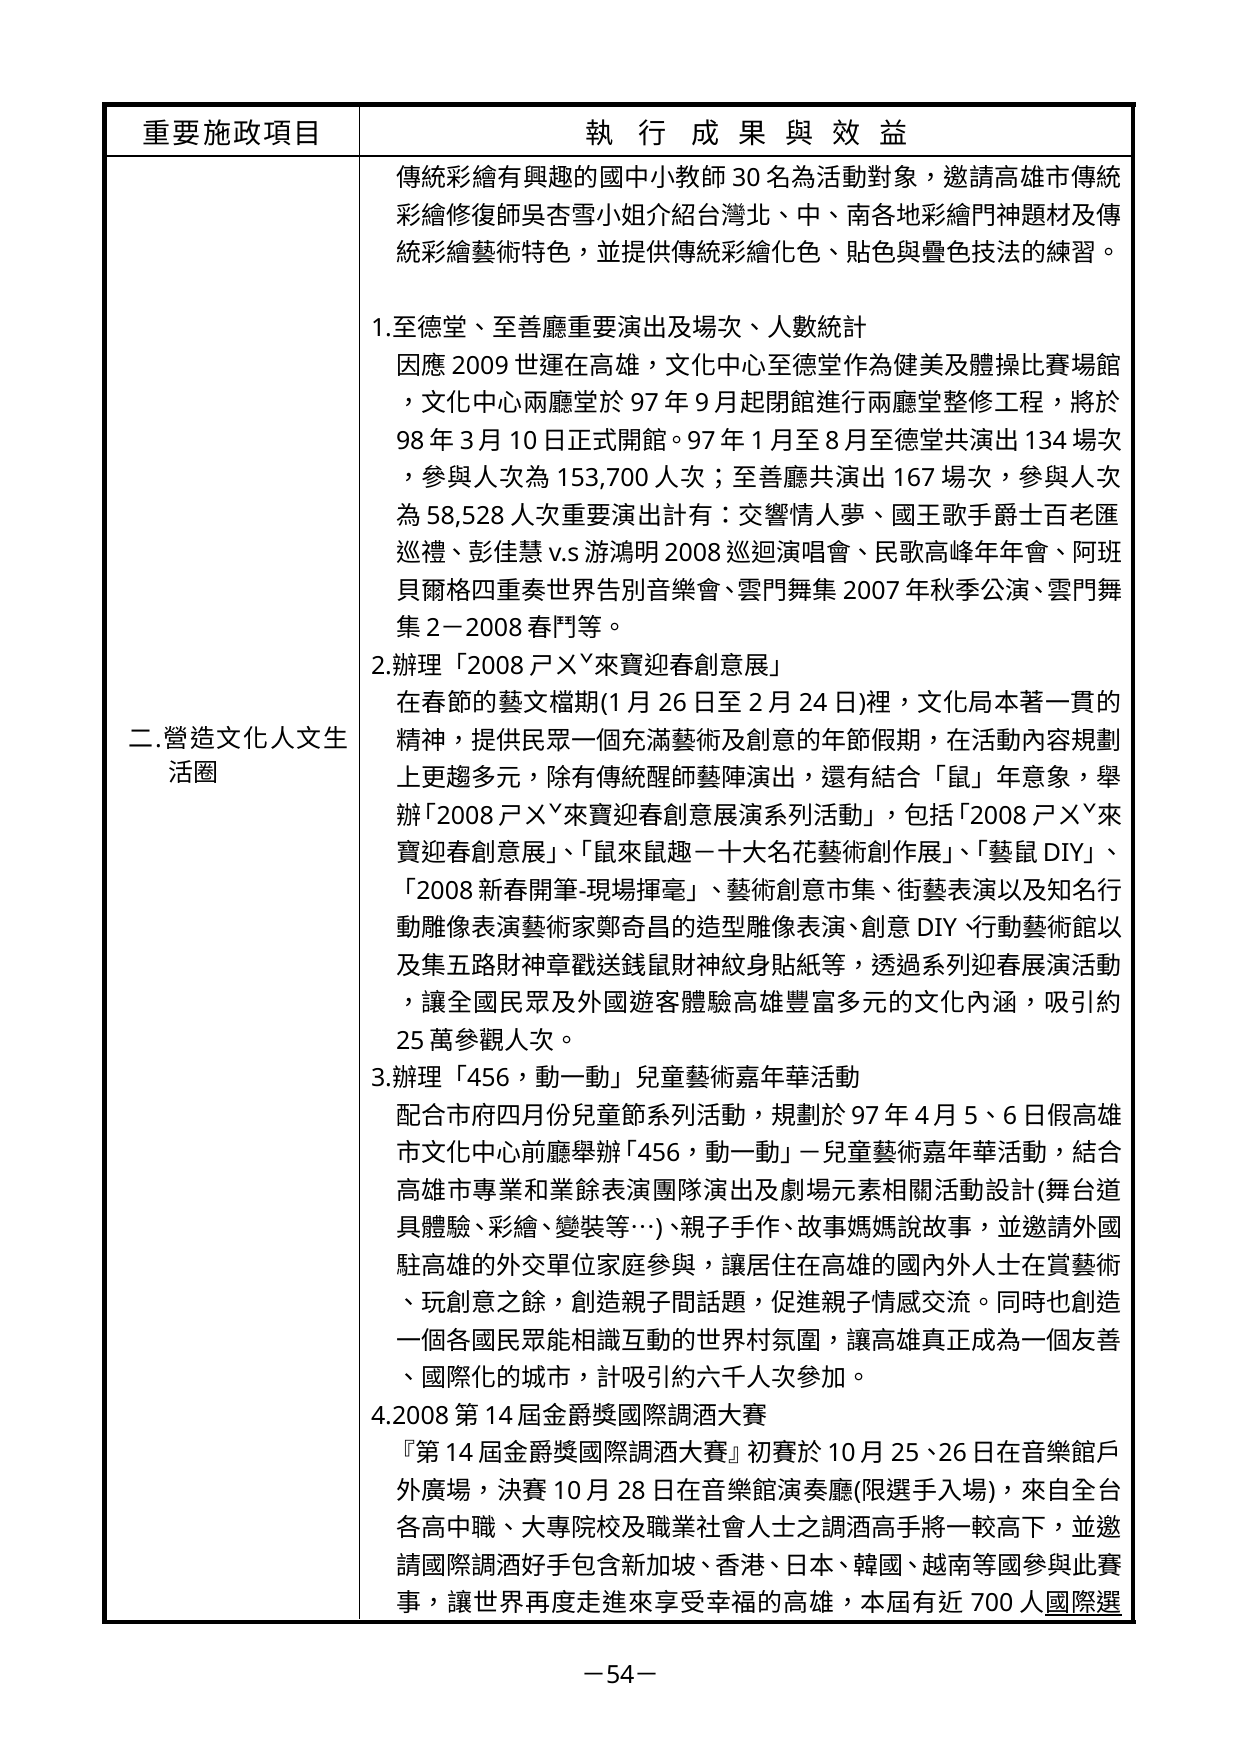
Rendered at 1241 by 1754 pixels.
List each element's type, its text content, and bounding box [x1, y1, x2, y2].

table_cell 風雲，提筆見証城市風貌的流華光采，計有63人參與，經評選後入選者12位。 3.辦理「kuso我的國文課本－說自己的課本故事」網路徵文，邀請大家回顧求學時代國文課本的深刻記憶，藉由文字述說自己的課本故事，分享難忘的國文老師與最感動的課文。共有205件參與，經評選後入選者30名。 4.辦理「世運．石鼓詩」徵選：以「石鼓迎世運 詩文展身手」世運主題及31項運動項目，廣徵市民抒寫對世運的期待及各項賽事，透過文字的躍動行銷世運，共342件作品參加，經評審後選出優選者36件。 1.文化資產審定 召開6次高雄市文化資產審議委員會，決議通過新興區「逍遙園」列為暫定古蹟、鼓山區「高雄代天宮」登錄為歷史建築。 2.文化資產修復 (1)國定古蹟中都唐榮磚窯廠-紅磚事務所修復工程完工。 (2)市定古蹟李氏古宅修復工程完工。 (3)國定古蹟左營舊城東門緊急支撐工程完工。 (4)辦理國定古蹟左營舊城南門修復之規劃設計及工程發包。 3.文化資產委外營運督導 (1)市定古蹟打狗英國領事館與原委外廠商合約期滿，辦理重新招標，委由得月樓公司經營管理，並定期舉辦營運督導委員會，協助承商有效經營管理該場域，人潮不斷。 (2)市定古蹟武德殿委由高雄市劍道文化促進會經營管理，積極輔導成為中日韓文化交流平台，古蹟修復榮獲高雄建築園治獎，並辦理2008亞洲城市劍道文化交流及武德祭等活動。 1.文化資產調查研究 (1)爭取文建補助「輔導直轄市及縣市政府推動文化資產保存維護工作」計畫經費，辦理「97年度高雄市民俗及有關文物普查計畫」、「高雄市左營區舊城遺址範圍內『外興隆營區』考古試掘之出土標本研究計畫」、以及「眷村文化性資產網絡之建置」。 (2)完成市定古蹟高雄州水產試驗所(英國領事館)及前清打狗英國領事館登山古道調查研究暨修復計畫。 (3)完成歷史建築舊三和銀調定查研究暨修復計畫。 (4)完成歷史建築葉宗禮墓遷移調查暨修復暨修復計畫。 (5)完成市定古蹟崇聖祠調查研究及修復計畫。 (6)完成暫定古蹟逍遙園別館基礎研究調查。 (7)爭取文建會補助輔導旗津國小完成市定古蹟打狗公學校調查研究及修復計畫。 (8)辦理市定古蹟楠梓天后宮調查研究及修復計畫。 (9)辦理市定古蹟旗後天后宮調查研究及修復計畫。 (10)辦理國定古蹟鳳山縣舊城東門段調查研究及修復計劃。 2.文史民俗活動推廣 (1)辦理2008年二二八紀念活動，包括「二二八和平祈願會-祈願．昇華生命的價值」、「祈願．歷史的過程特展」、「二二八追思會」、「二二八和平紀念系列影展」、「二二八和平紀念影展座談會」、「二二八紀念音樂會-台灣是咱兜」。計逾1,050人參加。 (2)辦理第一出版社50周年紀念活動，紀念柯旗化先生對台灣民主的貢獻，計有200人參加。 (3)辦理鄭成功誕辰384年祭祀典禮，傳頌其事略功績與河洛話台灣鄉土文學介紹，計有200人參加。 (4)規劃眷村文化館試營運，辦理「眷戀．舊部落的新風華」系列活動，並邀請各專業學校、團隊進行產管學合作，辦理各項活動與展覽，包括「眷村文化節-將軍同學會」、「眷戀時尚-眷村意象」、「眷村樂音處處揚」、「眷戀社區-印象高雄 攝影聯展」等，帶領民眾深入了解眷村文化。 (5)辦理「2008古蹟日-古蹟與創作」舊城、老宅、磚窯廠-古蹟深度之旅，計有140人參加。 (6)辦理「摩登高雄．百年風華」活動，配合世運暖身賽及結合城市百年意涵，於11月1～9日假哈瑪星高雄港站辦理系列活動，包括百年風華哈瑪星之夜、星光鐵道、最後尾班車、老車站文物展覽以及鐵道市集等，計有5萬人次參加。 (7)辦理2008左營萬年季-左營文化深度之旅，透過導覽讓民眾了解左營地區文化內涵，計有1,100人參加。 1.爭取文建會97年地方文化館經費，補助經費計2,310萬元。 2.督導執行核心公有館舍升級計劃 (1)高雄市立圖書館「文學‧公園‧城市之光：高雄文學館重點升級與文化生活圈打造暨推廣」計畫。 (2)高雄市立美術館「兒童美術館升級與串連：建構美術館文化生活圈」計畫。 (3)高雄市立歷史博物館「高雄城市歷史文化厚植：織串城市之錦‧打造愛河文化流域燦亮之星」計畫。 (4)本局文化中心管理處「高雄市表演藝術資訊館館舍升級暨團隊輔導」計畫。 (5)高雄市政府海洋局「海洋、漁業文化生活圈：高雄市漁業文化館暨海洋探索館」計畫。 (6)高雄市立圖書館「中興堂說演悅讀文化生活圈」計畫。 3.辦理民間館舍補助款合約簽訂督導執行 (1)補助社團法人高雄市劍道文化促進會「古蹟再生與哈瑪星文化生活圈建構計畫：高雄市武德殿升級計畫」。 (2)補助後勁廟產管理委員會「後勁文物館」後勁學暨廟宇藝術活化：後勁文化生活圈計畫。 (3)補助美萊奇育樂股份有限公司「台灣美電影文化館」電影‧戲院‧後驛：台灣美電影文化館文化生活圈計畫。 4.推動文化館第二期計畫，建置城市文化館行動平台 由第一期計畫「輔導」轉型為第二期計畫「陪伴」與行動，辦理「跨越時代的空間美學：古蹟活化文化館的高雄經驗」、「綠建築：節能空間規劃、與環境融合的建築規劃」、「與觀光串聯：區域文化生活圈資訊整合」、「行銷城市印象：多元主題的特色文化館建構」以及「公民意識認同：在地、人文、歷史文化與自然生態探詢」等座談會，由學界與本市各文化館交流相關業務及行銷推廣經驗。 5.規劃辦理文化館高雄學與文化館觀光 建構文化館版高雄學，媒合文化觀光，並進行本市文化館文化生活圈中長程規劃，目前文化生活圈共計八個：(1)愛河文化生活圈(2)哈瑪星文化生活圈(3)中央公園文化生活圈(4)文化中心文化生活圈(5)美術館文化生活圈(6)後驛文化生活圈(7)左楠文化生活圈(8)海洋漁業文化生活圈。 1.本市表演空間之利用規劃與資源調查 (1)為增設小型、多元的城市表演空間，調查規劃市有閒置空間，進行「高雄市藝文空間改善暨委託經營研究案」，評估未來可行之空間與營運方式。 (2)改建圖書館三民分館大禮堂為實驗劇場，4月完成驗收。 (3)營建「孔廟大成殿環境劇場」工程案，作為提供藝文團隊特殊演出與創作空間。12月完成簽約與進行細部設計中。 2.流行音樂中心規劃興建 (1)配合文建會規劃籌建流行音樂中心，作為南台灣流行音樂文化的中心，10月確定定址於11～15號碼頭，現正計畫修正中。 (2)配合流行音樂中心興建案，辦理2場說明會與公聽會，使民眾瞭解此建案。 (3)配合流行音樂中心興建案，辦理2場學術討論會議與1場國際研討會，以凝聚學界與業界之瞭解與支持。 (4)配合建案營造城市流行音樂氛圍，辦理兩場流行音樂戶外音樂會。 1.辦理「藍約翰紀念音樂會」紀念生命鬥士藍約翰努力不懈的精神。 2.辦理97年春節民俗-舞獅藝術活動。 3.辦理紐約愛樂交響樂團戶外轉播音樂會。 4.配合圖書館三民分館大禮堂實驗劇場開館，辦理「五月來看戲」活動。 5.配合流行音樂中心營建，辦理「就是愛流行音樂風」活動。 6.配合世運城市文化活動，辦理「2008年國際街頭藝術節」活動。 7.辦理「2008年愛河布袋戲展演祭－偶像世紀」，此為第三屆活動。 8.辦理「2008年戲獅甲藝術節」，以結合傳統民俗活動為現代藝術文化活動，此為第三屆。 9.配合世界人權日，辦理「真愛人權音樂會」與「人權活世界光」活動。 10.配合重塑鹽埕區舊時風華，辦理「O2深呼吸—我愛鹽埕區」活動。 11.配合世運推廣項目，辦理空手道育樂營，為期三個月推廣活動。 1.傑出團隊扶植與藝文活動補助 (1)為扶植在地團隊與城市文化活動發展，辦理定期三期藝文活動補助。 (2)配合文建會辦理高雄市傑出演藝團隊徵選及獎勵計畫，由24團隊中選出9傑出團隊予與扶植，團隊如下：「高雄市交響管樂團」、「高雄室內合唱團」、「對位室內樂團」、「高雄市爵士芭蕾舞團」、「尚和歌仔戲劇團」、「金鷹閣掌中團」2團、「豆子劇團」、「南風劇團」、「臺灣戲劇表演家劇團」並針對入選團隊進行藝術與行政評鑑。 (3)為扶植藝文團隊國際能見度，由左派舞蹈協會與薪傳打擊樂團製作之「對弈」，於8月愛丁堡藝穗節演出25場，獲得英國劇評5顆星榮譽。 (4)7月通過「高雄市輔導演藝團體自治條例」，為明確規範演藝團體登記立案之法律效果，釐清並賦予該當之權利義務，以建全扶植表演藝術產業的發展。 (5)根據「高雄市輔導演藝團體自治條例」辦理演藝團隊換證工作，於98年1月5日完成，共計244演藝團隊於高雄立案。 2.街頭藝術展演扶植與推動 (1)配合「2008國際街頭藝術節」活動，邀請國內超過50組傑出街頭藝人與國際街頭藝人同場競技。 (2)11月通過「高雄市街頭藝人標章發行及展演辦法」，作為高雄市街頭藝人管理之依據，並制定「高雄市街頭藝人標章認證作業要點」以利行政施行。 (3)依據「高雄市街頭藝人標章發行及展演辦法」辦理97年街頭藝人標章認證活動，三梯次活動，共192組通過認證。 1.辦理「旗津中洲入口意象公共景觀設置」，藉由公共藝術景觀的營造，強化遊客自過港隧道進入旗津中洲之視覺意象，以轉化區域入口心境，讓遊客感受高雄旗津的在地熱情與地方活力。 2.辦理「蓮池潭景觀工程─文學步道」，遴選15位高雄當代文學家大作，於左營蓮池潭西側(舊城國小至孔廟)建置文學步道，宣揚高雄人文氛圍。 3.辦理「鹽埕五金藝術造街」，採用空間型態的創作與歷史作深刻的連結，透過藝術創作者的巧思，轉而化身成為亮麗街景，以藝術回應港都勞動者的尊嚴，讓老街道重新擁有新的生命力。設置作品13件。 1.代辦「原住民主題公園第三期工程公共藝術案」。 2.代辦「審計部高雄市審計處與審計部台灣省高雄縣審計室聯合辦公大樓」公共藝術案。 3.代辦「楠梓國小校舍改建暨圖書館工程公共藝術設置案」。 4.辦理「高雄海巡隊新建辦公廳舍公共藝術設置案」。 5.辦理「福康國小公共藝術設置案」。 6.辦理「駁二藝術特區鐵道沿線公共藝術設置案」。 7.籌辦「愛河中段公共藝術設置計劃」。 8.籌辦「前鎮國中周邊公共藝術設置計畫」。 1.成立97年度社區營造中心 規劃執行社區觀摩、社區總體營造課程研習、社區家族會議、社區東道主經驗交流聚會，以整合資源及交流平台、結合相關專業領域並引入城市人文閱讀概念，透過社區進行藝文深耕與社會培力工作。 2.輔導執行社區營造推動輔導點提案相關計畫 透過社區營造中心辦理社區營造點甄選，甄選出27處社區營造輔導點，負責推動各社區營造相關計畫事項，包含人文教育、文化環境改造及社區文化產業創生等工作事項。 3.中都唐榮磚窯廠周邊綠美化及社區營造輔導計畫 營造唐榮磚窯廠周邊文化古蹟意象及自然田園景觀，並陸續鼓勵輔導團隊進駐維護及表演活動。 4.成立駐地輔導團隊 於97年甄選出11處社區營造輔導點，負責推動各社區營造相關計畫事項，包含表演藝術、視覺藝術及環境維護等相關工作事項。 1.96/12/29～97/2/24日辦理「雕木遊藝．台灣木雕in駁二」展覽，以各種不同單元主題詮釋木材的力與美。參觀人數：7,845人。 2.97/3/8～6/1日推出「駁二布一ˊ樣」展覽，以布做為主角規劃不同主題的展覽單元，體驗布的各種風貌。參觀人數：11,055人。 3.97/7/4～10/5辦理「世運蝶舞～元素轉化」，結合台灣蝴蝶優雅之姿與絢麗容貌，透過生態攝影、圖像、文化傳說等展現蝴蝶所象徵的動作迅速及好運連連。參觀人數：16,360人。 4.97/10/21～12/28辦理「偶是我」展覽，提供民眾毫無距離的體會偶藝人生，並在欣賞偶藝創作美學之餘，也能參與假日DIY教室製作獨一無二的偶與娃。參觀人數：26,368人。 5.97/5/24～98/4/5舉辦「生活陶藝DIY體驗活動」，藉由美的感覺與行動，改變文化產業的質感與生活環境品質，提升感性藝術之素養。參加人數：11,055人。 6.97/10/11～12/29舉辦「社區生活工藝培育-染布及拼布」，參觀人數：8,830人。 7.97/5月～98年4月辦理「駁二藝術廣場陶藝體驗活動」，於藝術廣場辦理DIY文化藝術體驗課程，帶給市民一處體驗工藝手感的意象所在。參加人數：8,850人。 8.辦理「P2當代藝術徵件展」，計有「聽雨的聲音」、「高雄人」、「舞動光影-枯木與鐵的婚禮」、「城市的想望」等4檔。以實驗創新的藝術元素與創作精神，提供新銳創作者針對駁二倉庫場域特性，進行現場實地創作與互動裝置，體驗當代藝術的新觸感。參觀人數：18,750人。 1.97/11/15～11/30辦理「高雄鋼雕藝術節」，本屆藝術家邀約以「跨領域藝術參與」為概念，圍繞古蹟-中都唐榮磚窯廠及鄰近社區里民生活狀態進行創作，著重民眾互動參與的歷程，由單純的「藝術觀賞」轉化為「實際參與創作」的藝術體驗，藉以融入更深層的在地情感與城市連結。參與人數：約10萬人。 2.紅毛港文化史蹟保存工作 因應未來紅毛港文化園區及文物館展示需求，進行各項文化保存作業，建立紅毛港相關史料文獻及影像紀錄，持續出版「戀戀紅毛港-寺廟建築與信仰」、「美麗的紅毛港」、「紅毛港攝影集」、「紅毛港新詩集」…等，針對未來建置文化園區及文物館事宜，謹慎規劃中。 3.紅毛港文化園區及文物館的建置作業：規劃紅毛港文化園區及文物館，保留及活化再利用珍貴文化資產，希望透過文化園區及文物館之設立，讓市民記憶持續累積。 4.96/12/31～97/1/1辦理「英國領事館跨年晚會-面具嘉年華」活動，一場充滿異國情調、精采熱鬧的面具嘉年華會，民眾攜伴戴上藝術面具，換裝為想像中的人物，一同參與晚會，欣賞魔術、調酒表演、歌唱、爵士樂、探戈舞曲等精采表演，約有7千人熱情參與跨年晚會。 5.97/2/8～2/11辦理「花仙‧中都‧遊」，邀請藝術、手工創作老師陳列優質創作品組成「花花創作市集」，除了展售創意手作產品，並指導民眾動手玩創意(DIY)，現場搭配精采表演活動以及夜間雷射燈光投射，營造中都磚窯廠古蹟再活化的光采。參觀人數：5,120人。 6.97/2/17籌辦「紅毛港鄉親回娘家～年年有魚」活動，活動內容包括紅毛港懷舊照片展、紅毛港攝影主題展、傳統漁具展、馬賽克鑲嵌藝術展、漂流木雕刻展、演唱會、園遊會、模彩等。並辦理「消失的記憶－紅毛港產業與宗教文化紀錄片」、「紅毛港聚落建構拆卸紀錄」首映會，並展示紅港聚落建築構件拆除文物以及宣傳行銷本局辦理保存紅毛港文物豐碩的成果。參與人數：約5,000人。 7.96/12月～97/4月「騎鐵馬‧逛鹽埕」活動，以鹽埕區為主要活動場域，規劃4條自行車深度遊程，走讀鹽埕特殊魅力及風采。60梯次，每梯次參與人數18名，計1,080人次。 8.97/5月～12月辦理「騎鐵馬‧逛左營」，響應節能減碳政策，鼓勵民眾騎乘腳踏車認識左營舊城之美。81梯次，每梯次參與人數18名計1,458人次。 1.辦理傳統彩繪技法之示範教學 97年1月14日於文化中心雅軒辦理，邀請馮進興先生進行傳統彩繪示範教學，高雄大學傳統工藝與創意設計學系師生約40人共同參與。 2.完成6位傳統藝師登錄 97年3月28日召開「高雄市傳統藝術審議委員會97年第1次會議」，審議同意葉經義、林水養、蘇義雄(義山佛店)、陳忠榮4人登錄為傳統工藝美術/木工藝類藝師；馮進興、張財雄2人登錄為傳統工藝美術/彩繪類藝師。 97年5月16日經市府公告，並刊登於高雄市政府公報97年夏字第18期，97年6月6日文建會同意備查。 3.桃園縣八德市文化研究工作協會提報翁明定經營之「文明木器舖」為傳統工藝美術/木作類文化資產保存技術及保存者，97年6月16日(一)上午10時邀請本市傳統藝術審議委員會林委員勝童進行實地訪查，訪查紀錄提本市傳統藝術審議委員會審查。 4.聘任第二屆「高雄市傳統藝術審議委員會」委員，共計聘任委員19人，包含女性委員6人，名單如下： 主任委員：史哲 委員：林尚瑛(女)、高瑞明、謝水福、賴錫中、林珀姬(女)、王道平(女)、林秀貞(女)、韋國泰、李怡瑾(女)、林勝童、侯淑姿(女)、郭春甫、蘇世雄、簡文敏、林茂賢、戴文鋒、葉經義、王慶臺 5.辦理「藝術薪傳 彩繪人生」傳習推廣活動 97年12月24日於高雄市鼓山區代天宮辦理，以文化資產保存及傳統彩繪有興趣的國中小教師30名為活動對象，邀請高雄市傳統彩繪修復師吳杏雪小姐介紹台灣北、中、南各地彩繪門神題材及傳統彩繪藝術特色，並提供傳統彩繪化色、貼色與疊色技法的練習。 1.至德堂、至善廳重要演出及場次、人數統計 因應2009世運在高雄，文化中心至德堂作為健美及體操比賽場館，文化中心兩廳堂於97年9月起閉館進行兩廳堂整修工程，將於98年3月10日正式開館。97年1月至8月至德堂共演出134場次，參與人次為153,700人次；至善廳共演出167場次，參與人次為58,528人次重要演出計有：交響情人夢、國王歌手爵士百老匯巡禮、彭佳慧v.s游鴻明2008巡迴演唱會、民歌高峰年年會、阿班貝爾格四重奏世界告別音樂會、雲門舞集2007年秋季公演、雲門舞集2－2008春鬥等。 2.辦理「2008ㄕㄨˇ來寶迎春創意展」 在春節的藝文檔期(1月26日至2月24日)裡，文化局本著一貫的精神，提供民眾一個充滿藝術及創意的年節假期，在活動內容規劃上更趨多元，除有傳統醒師藝陣演出，還有結合「鼠」年意象，舉辦「2008ㄕㄨˇ來寶迎春創意展演系列活動」，包括「2008ㄕㄨˇ來寶迎春創意展」、「鼠來鼠趣－十大名花藝術創作展」、「藝鼠DIY」、「2008新春開筆-現場揮毫」、藝術創意市集、街藝表演以及知名行動雕像表演藝術家鄭奇昌的造型雕像表演、創意DIY、行動藝術館以及集五路財神章戳送銭鼠財神紋身貼紙等，透過系列迎春展演活動，讓全國民眾及外國遊客體驗高雄豐富多元的文化內涵，吸引約25萬參觀人次。 3.辦理「456，動一動」兒童藝術嘉年華活動 配合市府四月份兒童節系列活動，規劃於97年4月5、6日假高雄市文化中心前廳舉辦「456，動一動」－兒童藝術嘉年華活動，結合高雄市專業和業餘表演團隊演出及劇場元素相關活動設計(舞台道具體驗、彩繪、變裝等…)、親子手作、故事媽媽說故事，並邀請外國駐高雄的外交單位家庭參與，讓居住在高雄的國內外人士在賞藝術、玩創意之餘，創造親子間話題，促進親子情感交流。同時也創造一個各國民眾能相識互動的世界村氛圍，讓高雄真正成為一個友善、國際化的城市，計吸引約六千人次參加。 4.2008第14屆金爵獎國際調酒大賽 『第14屆金爵獎國際調酒大賽』初賽於10月25、26日在音樂館戶外廣場，決賽10月28日在音樂館演奏廳(限選手入場)，來自全台各高中職、大專院校及職業社會人士之調酒高手將一較高下，並邀請國際調酒好手包含新加坡、香港、日本、韓國、越南等國參與此賽事，讓世界再度走進來享受幸福的高雄，本屆有近700人國際選手與國內菁英爭奪冠軍賽，兩天賽程吸引近6,000人次民眾觀賞。 5.辦理藝術市集活動 每週六下午4時至9時30分，在文化中心西側藝術大道推出「藝術市集」活動，參與展演的單位相當踴躍，目前有350個單位提出申請。透過手工藝術創作者及街頭藝人即興自然的展演，讓民眾體驗多元互動的藝術內涵，成為高雄的文化觀光特色，97年度計辦理47場次，每週吸引近3,000人次參加，年參觀人次近141,000人。 6.辦理假日文化劇場 「假日文化劇場」系列活動自8月2日起持續於每星期六下午4時30分至6時30分(配合冬令時間將暫時改為每周六下午4時至5時30分)於文化中心園區西側草坪辦理，結合藝術市集、新秀團隊、街頭藝人等多元特色，邀請舞蹈、音樂、戲劇、傳統戲曲等團隊參與演出，為強調手工創意之藝術市集注入表演藝術新意。迄今季辦理22場次,每場次吸引約300～500人次觀賞，辦理至今參觀人次計約8,800人。 7.辦理「藝術show一夏」暑期系列活動整合行銷 文化局與所屬單位於7.1～8.31共同推出「藝術show一夏」系列活動，內容包含各式各樣的暑期文化相關活動，同時，為了減少紙張浪費以響應節能減碳，特地建構活動網站供市民點閱查詢。活動內容包羅萬象，共分下列幾大類「好戲上場」、「音樂狂饗宴」、「舞動青春」、「閱讀表演藝術」等。 8.至真堂、至美軒、雅軒及第一、二文物館等展館重要演出及場次、人數統計 97年於至真堂、至美軒、雅軒及第一、二文物館等展館，計舉辦展覽172檔次，參觀人數400,464人，其中除年度申請展77檔次外，為提升市民的藝術欣賞及促進城市藝術文化交流，規劃辦理展覽：1月26日～2月17日「畫我美麗的港都—高雄」、1月26日～2月17日「2008ㄕㄨˇ來寶迎春創意展」、1月至4月「伍坤山點陶盤泥陶藝創作個展」、3月19日～3月30日「福田繁雄Idea77─發現、發想、插畫展」、6月25日至7月6日「微觀與仰望設計攝影展Ⅳ」、5月10日～5月28日「非洲藝術的陳列MBALO莫三比克的手感藝術」、7月9日至20日辦理「聯邦藝術巡迴展」、6月至9月「爐邊泥痕－蔡忠南陶藝展」、10月至12月「曾文章石雕創作個展」、12月20日至98年1月1日辦理「2008年高雄市美術家聯展」。 9.辦理「打狗傳統工藝特展－木雕與彩繪」展覽 為推展本市傳統藝術，邀請在地傳統藝術工作者葉經義、林水養、陳忠榮、馮進興及張財雄等5位，於96年11月27日至97年1月23日假文化中心雅軒展出木雕、戲偶及傳統彩繪等共計60件作品，展覽期間並接受預約導覽，參觀人數共計8,702人。 10.辦理「2008年高雄市畫會美術季」 為輔導美術團體發展，導入城市美學概念，培養各畫會會員間之情誼與創作交流，促進本市美術創作風氣，本局於97年9月5日至12月17日於文化中心至真堂及至美軒等展館辦理「2008年高雄市畫會美術季」，展出作品涵蓋書法、國畫、西畫、攝影…等平面及立體藝術創作，計有44個畫會參展，共辦理14場推廣活動，參展人數2千餘人，參觀人數計85,496人。 11.「文化中心前廳展演平台室內裝修工程」業務 文化中心前廳展演平台(原置蔣公銅像空間)整修案於97年1月19日竣工，總工程款為新台幣3,955,084元。本平台為2層半開放式「藝文展示多元空間」，可作為小型表演藝術或視覺創作藝術之展演創作發表舞台。 12.志工業務 (1)擴大招募並培訓，提升展場服務品質：97年1月及4月因應展演服務業務的擴增，透過公告、網路等方式辦理2個梯次志工招募，並完成志工職前訓練、基礎和專業訓練課程，97年新增志工70人，志工團隊總人數225人。 (2)服務時數及人數：志工值勤區域包括文化中心圖書館、表演藝術資訊館、至真堂等六個展場、至善廳、至德堂等，並機動支援本局及市府辦理之重大活動，97年1至12月義工總服務時數為60,118小時。 (3)、志工團獲獎紀錄：志工團隊表現優異，97年榮獲「行政院文建會第16屆全國績優文化義工」，銀牌獎2人、銅牌獎3人；「內政部志願服務獎勵」金牌獎2人、銀牌獎1人、銅牌獎1人；「高雄市政府志 願服務獎勵」金質獎16人、銀質獎14人、銅質獎9人，成果豐碩。97年11月29日參加「2008年國際志工日暨第五屆南台灣志工運動大會」榮獲最佳創意服裝獎。 1.辦理「表演藝術趴趴走──行動藝術館社區校園巡迴」 表演藝術資訊館以「行動藝術館」搭配各不同領域及型式的表演藝術團隊之演出為主軸，巡迴本市各社區及校園，以主動出擊的方式將表演藝術提供給市民朋友分享，利用簡單的空間發揮最大的效果，讓平常不習慣主動接觸藝術表演的民眾，在自然而輕鬆的氛圍之下欣賞藝術之美，體會藝術原來也可以如此生活化，進而喜歡藝術、貼近藝術。97年1月至12月共計辦理57場，參與人數約19,000人。 2.辦理「2008今夏好藝術──表演藝術跨域創作研習」系列活動 表演藝術資訊館為培育跨域人才及作品創作，以表演藝術團隊跨域創作為主軸，整合各類不同表演團隊資源，於7月12日至8月24日辦理二場表演藝術論壇（音像創作、芭蕾舞蹈），並規劃「夏之舞語」、「夏季遇上戲劇」、「台灣傀儡藝術之美」三項包含爵士芭蕾、戲劇減壓、傀儡偶戲研習課程，依不同年齡與學習對象，安排六個不同梯次的體驗課程與成果發表活動，藉由跨領創作方式結合表演團隊，共同於暑期辦理藝術嘉年華。參與人數約1,000多人。 1.為保存地方文獻，按季編印《高市文獻》期刊，97年12月底前計出版第21卷第1～4期，每期發行800本，分送全國各圖書館、各級學校、學術機構、文史工作者等參閱，並送政府出版品展示中心(青年書局)、五南文化廣場、南天書局、高雄市政府文化局消費合作社、有限責任高雄市美術館消費合作社等處展售。 2.出版《高雄市文學史-古典篇》 3.出版《紅毛港的前世今生》 4.出版《高雄港開發史》 5.出版《高雄港建港100週年學術研討會論文集》 6.出版《紀念二二八事件60週年學術研討會論文集》 7.出版《認識孔子、孔子廟及祭孔》 8.出版《世運從高雄出發》 9.出版《高雄市忠烈祠英雄錄》 1.舉辦「高雄港建港100週年」學術研討會 會中邀請學者專家發表6篇論文及舉行一場綜合座談。共有地方文史工作者、各大學院校文史系(所)學生、研究生暨各級中小學教師參與盛會。 2.辦理「校園文化列車鄉土文化」活動 為推廣在地歷史文化，今年規劃16場「校園文化列車」活動，以進入校園講演方式讓文化在校園裡深耕發芽，希望藉著學校專題講座，讓學校的老師學生成為傳播文化的種子，進而啟發學生對身旁人、事、物，與所在城市產生感情及對在地歷史提高興趣和熱情。 3.辦理「97年度高雄市民俗及有關文物普查」 為瞭解本市現有最特殊、具代表性、稀有性之民俗及有關文物，本會分年分期實施，本年普查以三民區、苓雅區、前鎮區、新興區為執行範圍。 97年3月29日上午8時在壽山忠烈祠舉行春祭國殤典禮，由邱副巿長太三主祭，各機關首長陪祭，各界代表、烈士遺族等與祭，典禮後由邱副巿長太三代表本市各界慰問烈士遺族。 97年9月3日上午8時在壽山忠烈祠舉行春祭國殤典禮，由林副巿長仁益主祭，各機關首長陪祭，各界代表、烈士遺族等與祭，典禮後由林副巿長仁益表本市各界慰問烈士遺族。 原訂97年9月28日在本市孔子廟舉行紀念大成至聖先師孔子2,558週年誕辰釋奠典禮，但因受強烈颱風薔蜜侵襲影響，為顧及參加典禮學生、貴賓、學生家長及參觀民眾之安全，而取消祭孔儀式。改由文獻委員會全體同仁禮祭。 1.策辦高雄獎暨高雄市美術展覽會，鼓勵藝術創作。 辦理2009高雄獎徵選活動，共有667人送件，總送件數為2,001件，於12月份辦理初審工作，預計於明年3～5月辦理展覽。 2.推動藝術市集，提供在地藝術家展演場域。 美術館自97年3月25日起辦理「新寶島地攤隊：視覺藝術市集」，每兩週辦理一次，每次集結20個團隊進行視覺藝術作品呈現，提供市民假日欣賞與收藏作品的可能，且更於每季舉辦策劃性的主題展演，創造特殊的市集氛圍，給予市民不同的視覺感受。更推出「攤主寫真」於新聞中披露各個特色設攤藝術家，提供媒體報導。 3.辦理「市民畫廊」，專為在地藝術家設立之徵件展覽，鼓勵在地藝術家參與。97年總計展出7次市畫廊，97年辦理二次市民畫廊徵件評審會，共計徵選五件展覽案，將分別安排於2009及2010年展出。 1.與法國羅浮宮策辦「刻畫天地－版畫典藏精選」展。木次共計展出138件銅雕版畫作品。法國羅浮宮博物館銅版雕刻收藏館匯集了從十六世紀至今共一萬三千五百餘件銅雕版。 2.與紐西蘭的美術館合作辦理紐西蘭毛利當代藝術展。高美館為了積極促進太平洋地區南島族群社會的對話與交流，特別與位於奧克蘭(Auckland)的Tautai當代太平洋藝術信託共同合作，推出《Le Folauga – 繼往開來：紐西蘭當代太平洋藝術》展覽，這項集結了紐西蘭目前最傑出活躍的太平洋裔藝術家佳作之展覽，能夠帶給台灣觀眾不同的藝術視野，也提供同為南島語族的台灣原住民族及藝術家更多思考的軸線與更多靈感的啟發。本次展覽是高美館首次與紐西蘭的展覽交流計畫，也是台灣首度以主題性的大規模聯展將紐西蘭當代藝術引介給台灣觀眾，同時，這也是紐西蘭當代太平洋藝術聯展首度在亞洲登場。 3.策劃「我愛檳榔西施」於巴黎世界文化館展出，致力提高台灣藝術家在國際藝壇上之能見度。本展是由巴黎世界文化館（Maison des Cultures du Monde）主動向本館提出合作計畫，是第一次從專業藝術的眼光來省視「檳榔西施」此現象，並且藉由藝術家創作的表現形式，讓國外觀眾對於此一知半解的文化現象有另一種更深度的思考與觀察。 4.與美國俄亥俄州立大學藝術學院合辦「Charles A. Csuri:Bexond Boundaries 1963-present」展。從電腦繪圖的歷史中不難理解為何查爾斯‧瑟瑞可以被稱之為「數位藝術與電腦動畫之父」。本展以瑟瑞的多項貢獻開頭，說明他自1963至2006年的藝術生涯，並以豐富的例子說明在這段時間中早期、中期、晚期及近期等四個電腦藝術的創作歷程，讓觀眾能對瑟瑞的一生與創作有更進一步的研究。 5.與義大利那不勒斯當代藝術中心策劃「日常的史詩：台灣當代錄像」展，致力提高台灣藝術家在國際藝壇上之能度，2009年於義大利那不勒斯藝術中心展出。 1.於兒童美術館策劃兒童美術主題、互動遊戲式年度大展，推動市民兒童美育。 兒童美術館辦理「掉進色彩的王國」、「空間這個搗蛋鬼」、「看．傳說──台灣原住民的神話與創作」展經由遊戲互動體驗方式，引領小朋友體驗不一樣的藝術教育。每個展覽約有8萬人次參觀。 2.結合節慶(春節、兒童節、暑假期間等)企劃兒童美術教育活動，提供親子美育活動。 (1)春節活動：年節期間策劃「色彩的嘉年華會」推廣活動，內容計有五個小單元，每個單元都需大小朋友動動手、動動腦，讓孩子在創作中玩樂，並培養兒童手眼耳感官與美感的協調，帶領大小朋友進行歡樂滿堂的創意遊戲。當日吸引約600多人參與活動。 (2)兒童節活動「花冠童樂會」：原住民是個愛美的民族，他們利用各式花朵、蕨類葉子、小雛菊、檳榔等花草植物所編製而成的頭飾，不但清涼防暑，其豐富而美麗的變化更是令人著迷。高雄兒童美術館為結合今年的兒童節，以及「看‧傳說」展覽的開幕，特別邀請來自三地門的排灣族阿姨們，教導小朋友們一同用鮮花編製美麗的花冠頭飾。許多小朋友都希望編製一個屬於自己的美麗頭飾，不僅可以讓孩子親身體驗原住民如何運用自然素材創作，同時也讓孩子對原住民生活文化有更深入的了解。活動於4月4日兒童節當天舉行，總共有接近150個家庭參與活動。 (3)暑假活動「大家來找碴」：配元合暑假來臨，兒童美術館結合展覽內容，推出「暑期探險營－大家來找碴」活動。此活動是把知識性的資訊轉化為有趣的找碴、連連看、迷宮，讓孩子從遊戲中，發展智力、思考、想像及解決問題能力。二個月活動期，計有1,088個家庭前來「找碴」。 1.南島語族當代藝術展 與紐西蘭TAUTAI當代太平洋藝術信託，共同辦理「繼往開來—紐西蘭當代太平洋藝術」展，展期自2008年12月13日至2009年4月5日，展出藝術家17位，分別來自薩摩亞、所羅門群島、庫克群島、東加王國、大溪地、紐西蘭等地。 2.南島文化場域與南島藝術工坊 完成後的南島文化場域已有6件作品，20餘種南島原生植栽、2座漂流木藝術坐椅及一處可容納約30人之小型活動區。經過一年多的經營，場域中的植栽已固著而可「永續」成長，此場域中以現地植栽與自然的水渠、土坡為資源，結合社區居民展開較生活性的活動。將原本荒蕪的園區角落，以南島文化為主題的方式，提供民眾一個優質具文化意涵的休憩空間。 來自排灣族的雷斌、魯凱族的峨冷、庫克島的Tui Hobson，卡納克族的Jean-Jacques Poiwi在園區同時創作，藝術家之間彼此在創作上互相交流，民眾與藝術家更是互動頻繁，多家平面媒體前來採訪，公視更進行近2分鐘的新聞報導。 3.南島當代藝術資料庫 不僅是高美館累積研究材料，更在網路上建立一個訊息交流平台，讓隱藏在部落的藝術家，能在網路平台上被發現，高美館以公立美術館的身分前往部落收集藝術家資料，對原住民藝術家也是一個很大的鼓勵，創作動機因此增強。 1.收藏南部重要藝術家作品，彙整南部藝術發展史料，建立南部地方的區域風格。 2.典藏台灣地區優秀原住民當代藝術家作品，儲備南島當代藝術展覽之資源。 3.豐富館藏之雕塑作品，建立雕塑長期陳列室，設置園區戶外雕塑，彰顯本館典藏特色，成為本市重要觀光資源。 1.結合文史、博物館、教育學者策劃符合在地性之展覽，推出「高雄市古碑特展」「台灣布袋戲百年特展」「摩登高雄百年特展」「白紙黑字－台灣民間契書展」…等，全年度辦理17檔以行銷城市歷史，吸引207,145人次民眾參觀。 2.97年3月17日至3月28日於義守大學，4月8日至4月21日於社會局長青綜合服務中心7月5日至7月31日於『台南市攝影文化會館府城藝廊』10月27日至11月22日於中山高中，12月3日至12月19日於第一科技大學辦理「走過的庶民足跡－王双福影像巡迴展」，讓民眾與學生瞭解5、60年代的常民百態，感受過去先民胼手胝足的溫馨足跡，並延伸博物館之展示功能。 3.配合行政院原住民族委員會「原緣不斷：大館帶小館巡迴特展」計畫辦理「傳統與現代-50年代漢人vs.高雄都市原住民影像特展」，分別於 97年6月6日至6月29日於高雄縣那瑪夏鄉（原三民鄉）8月9日至9月21日於桃源鄉原住民文物館展出。 4.本年度出版「高雄市古碑特展專集」「高雄百年歷史影像專輯」及典藏專輯--「鏡頭下的城市記憶」，並完成6本典藏專輯電子書線上閱覽及隨身碟加值運用以加強歷史文物的行銷並延伸展示功能，發揮歷史博物館之教育功能。 5.為推展城市觀光因應夜間藝文人口需求，持續每週六、日夜間開館，促進高雄文化觀光旅遊事業之發展。 6.完成資訊服務網站改版、融合本館建築美學元素，各主題網頁並各自搭配相關圖片，與內容互相呼應，更具歷史博物館特色。並增加新聞特區，雙語辭彙、政府公開資訊、檔案下載、分類檢索等服務機制，提供全面性與完整化之資訊查詢服務。 7.配合展覽及針對特定歷史文化主題，於年度內舉辦具特色之推廣活動及專題講座計55場次，發揚傳承本地歷史文化。 8.舉辦「2008戲曲嘉年華－南戲小鎮聯合匯演」與「袋袋相傳慶百年－2008年愛河布袋戲系列活動」等活動計30場次對傳統戲曲文化的關注與推動深獲肯定，並吸引76,020民眾參與。 9.與美國在臺協會合作辦理「寇弟斯美國印地安人影像展」顯現出美國對多元文化之重視與保存，並拓展國人的國際視野。 10.委託學者專家完成「歷史博物館館藏閩臺古書契」研究，有利爾後之出版、展陳與推廣。 11.推動典藏文物數位化，持續進行委外拍攝工作，本年度計完成604件，並建立文物登錄與查詢系統，完善典藏管理機制，提供民眾使用與研究。 12.宣導文化資產保存觀念，進行文物史料徵集、購置以豐實館藏及保存文化資產，本年度計購置390項，市民捐贈文物189項，並辦理「情繫高雄－鄭德慶先生捐贈典藏展」、「鼓山亭捐贈文物陳列展」鼓勵民間捐贈。 13.辦理本市一般古物登錄公告，本年度計有五彩戲曲人物瓶、黑漆鑲嵌彩繪蝴蝶蘭紋方瓶、明治36年林德官地籍圖、「紐西蘭地震記」中影原作海報等11件，審議通過公告登錄為本市一般古物。另歷史博物館館藏「打狗汛地碑」及「新港文書」更獲中央主管機關審議通過公告指定為重要古物，有益於文化資產保存與維護。 1.辦理志工培訓提升服務效能，97年度歷史博物館志工團隊獲行政院文化建設委員會頒發全國「第16屆績優文化義工」績優團隊獎，於12月27日接受表揚。 2.97年度完成展示室牆面粉刷、地毯、天花板更新，提供民眾更新穎舒適的展示環境。 3.97年度完成西側廁所改善工程，啟用超優質具藝術特色之四季花卉主題廁所，除考慮到性別主流化，男女廁所比例外更故及身心障礙民眾的方便使用，提供了更高品質的服務。 1.「認識產業研究與圖書館服務分享會」 結合資策會資訊市場情報中心(MIC)專長與圖書館的專業服務，於7月22日舉辦分享會，協助圖書館服務及資通訊產業族群，共約40名關心此產業脈動的民眾、從業人員及學生等參加。 2.「公共圖書館創新機能人才培訓」 呼應全球化發展趨勢及台灣未來前景，協助館員解讀、掌握趨勢，開拓創新機能服務，於8月25日辦理培訓課程，邀請專家學者講說，期建構具特色之公共圖書館，並成為全民終身多元學習中心。 3.「樂齡(銀髮)讀書會帶領人培訓」 於12月共舉辦6天，活動分成理論、實務操作、成果發表等三個階段進行，計有來自各界有心參與銀髮族讀書會成立與帶領議題的60位學員參加，除了課堂的研習外，也分組演練，實際規劃各種研讀素材的讀書會成立教案，開創銀髮族的人生另一個精彩光景。 1.旗津分館「海洋生物」館藏特色活動 自5月31日起至7月5日，舉辦「海洋生物特色館藏行銷」系列活動，透過海洋生物資料展、專題講座、影片賞析、故事說演、有獎徵答等，一整個月滿檔的精彩活動，歡迎民眾一同來認識海洋環境，探索海洋自然生態。 2.南鼓山分館「地方文獻」館藏特色活動 10月7日起至11月2日推出「記憶哈瑪星－「地方文獻」館藏特色」系列活動，特別成立全市第一個「高雄資料專區」，提供民眾豐富多元的地方文獻資訊，除展出風華再現─哈瑪星前世今生圖文展外，並規劃專題講座、高雄尋根之旅戶外導覽活動、哈瑪星印象之旅─兒童寫生比賽暨票選活動、借書換獎品等多元活動。 3.楠仔坑分館「童玩」特色館藏活動 12月5日正式開館營運，安排楠梓國小「民俗體育」扯鈴的暖場表演，和兒童偶劇團表演「楠梓二三事」，以及合唱團吟唱「咱ㄟ楠梓坑」一曲，重現楠仔坑「在地精神」，還有故事媽媽說故事，讓更多民眾能得知楠仔坑分館開館訊息，進而善加利用，以營造書香的社區氛圍。 4.辦理「熱力四射創作交流」講座 與四A創作聯盟合辦，邀請年輕的暢銷作家及網路作家現身說法，與青年朋友分享創作的多元樣貌，97年共辦理9場，參加人次計279人。 5.「FUN心聽故事」 各分館於每週六、日為小朋友說故事，全年共約700場次，15,000位親子參加，以啟發兒童閱讀興趣。 6.「高雄市早讀運動-愛上圖書館活動」 為了推廣幼兒閱讀，提升城市競爭力，舉辦「高雄市早讀運動-愛上圖書館活動」，由愛智圖書公司贊助，原住民事務委員會協辦，自3月29日起辦理限量1,250套，針對本市3歲幼兒，並以弱勢優先，憑戶口名簿辦理借書證，即可獲贈閱讀福袋乙份；並配合辦理2場早讀講座，共約200多位親子共同參與。 7.「漫步高雄．2008城市美學」系列講座 與建築師公會等九大公會合辦「漫步高雄‧2008城市美學」系列講座，邀請知名的雜誌社主編、建築師、大學相關科系教授及空間設計專家、藝術家等，提供系列的城市美學講座，啟發民眾能放慢腳步，享受城市的休閒與美麗空間，並進而提升市民美的鑑賞力與美學素養。97年共辦理總計16場次，參加人次計1,499人。 8.「與作家有約」系列講座 每月邀請作家至圖書館與民眾面對面，暢談其作品之創作理念，全年共辦理5場參與人數300人。 9.「兒童讀書會」 為鼓勵兒童深度閱讀，本館於3月至6月、9月至12月辦理兒童讀書會，分別招收國小3-4及5-6年級小朋友，共約300位兒童參加，藉由專業老師帶領，指導兒童共讀。 10.「閱讀起飛—悅讀閱有趣」 與本市明正等5所偏遠地區國小，以及書店合作，藉由創意且多元的閱讀活動規劃，提升弱勢學生(原住民及低收入戶)閱讀興趣，並安排全體共150位學童至圖書分館班訪，並至書局購書。 11.「圖書館之旅」活動 為引導兒童認識圖書館，針對國小4-6年級學童，於7月至8月於鼓山分館等11所分館推出「圖書館之旅」活動，每分館30名學童共330名參加。 12.「全國好書交換」活動 由國立台中圖書館指導的「全國好書交換」活動，全國各公共圖書館熱烈響應，本市13個據點於7月12日同步辦理交換活動，換書成功的人數有近3,300人，換書的冊數超過15,500多冊，活絡閱讀風氣。 13.「故事媽媽認證與培訓」 為推動城市閱讀風氣，鼓勵民眾加入故事媽媽行列，於10月於左營分館辦理「故事媽媽認證與培訓」，分初階與進階培訓共約160人參加。 14.『2008全國故事媽媽繪劇衛武營活動』 邀請全國共300位公共圖書館之故事媽媽及志工團體，實際進行說、演故事劇並分享各地推動閱讀的經驗，藉以提升說故事及戲劇演出的技巧與能力，並成為推動閱讀與戲劇的種子，營造具有藝文氣息的城市。 15.「行動圖書館暨故事媽媽列車」書香巡迴服務 95年爭取社會資源購置「行動圖書館」及「故事媽媽列車」共2部車，自95年11月正式啟動以來，積極造訪大高雄地區，以主動方式進入社區、學校、醫院、弱勢團體及偏遠地區等亟需閱讀資源的地方，以走動式的服務投入最大服務效益，將兒童圖書及故事媽媽說演故事活動，提供兒童豐富的閱讀資源，便利本市偏遠地區民眾利用書香資源，打造高雄市成為「沒有圍牆的圖書館」。至97年12月底止共辦理181場，屆60,000人次參與。 16.「文學家駐館」活動 每2週邀請1位高雄作家駐館，提供個人創作文物展與文學講座，以行銷高雄作家，拉近作家與民眾距離。97年共邀請23位高雄作家駐館，共辦理23場作家創作文物展及文學講座，總計參加人次共18,585人。 17.「送文學到校園」系列講座 邀請年輕人喜愛的作家與課本作家深入本市國中校園，與學生分享文學的賞析心得及寫作的的心路歷程，期能激發年輕人對文學創作的興趣，97年共辦理8場次，參加人次1,520人。 18.「青年文學徵稿活動」 由本館提供稿費與發表平台，鼓勵年輕一代對文學 有興趣者寫作，並勇於發表。97年共收到稿件752件，入選173篇，並與遠景出版社合作，出版《放手我想飛－高雄青年文選新詩集》與《淚水後的彩虹－高雄青年文選‧散文‧小說集》二本專輯各1,100冊。 1.實施通閱服務，讀者可就近各館借書還書。97年度總計辦理通借冊數92,166冊，通還冊數共327,191冊；較去年同期通借冊數增加50,027冊，通還冊數增加158,018冊。 2.開辦班級借閱證：凡本市幼稚園、國小及國中教師得憑教師證辦理，每證可借書50冊，借期二個月，97年度辦理張數為359張，以推廣校園閱讀風氣。 3.開辦家庭借閱證，凡本市家戶其成員得憑戶口名簿辦理，每證可借書20冊，過期期刊5冊，借期28天，97年度辦理張數為4,663張，以推廣家庭閱讀風氣。 4.各項閱覽統計數據：截至97年12月止，借閱669,332人次，還書1,097,050人次，利用自修室1,217,727人次，書庫閱覽1,236,057人次，參加推廣活動327,575人次，網路利用600,546人次，利用視聽人數449人次，其他(預約、OPAC預約、辦證、補證、使用電腦、館際合作)659,420人次，總計利用圖書館人數為5,507,395人次，較去年同期5,418,422人次，成長88,973人次。 1.為增進市民資訊素養97年1～6月份每月擇一星期六辦理「e點通－悠遊數位知識庫」研習活動共6梯次，參與人次96人。 2.配合分館館藏特色行銷97年7～12月份「館藏特色資料庫」研習活動共10場，參與人次181人。 3.為增進館員資訊素養97年度辦理電腦故障簡易維修、無線網路功能及故障排除、公務人員終身學習網站後台管理與公文管理系統操作、數位出版品資訊網使用研習、數位資源入口網站、資料庫檢索應用等研習活動共8梯次，參與人次151人。 4.提供法源法律網、美加留學資訊網、台灣史地與中國歷史影音資料庫-歷史台灣20集等資料庫共28種，其中提供14種館外授權查詢，另14種於館內供民眾查詢使用。 5.提供tumble互動英文電子書、親親文化電子書及netlibrary電子書等共3種電子書，供民眾查詢使用。 [360, 157, 1131, 1619]
table_header 執 行 成 果 與 效 益 [360, 107, 1131, 155]
table_cell 二.營造文化人文生活圈 [107, 157, 359, 1619]
table_header 重要施政項目 [107, 107, 359, 155]
